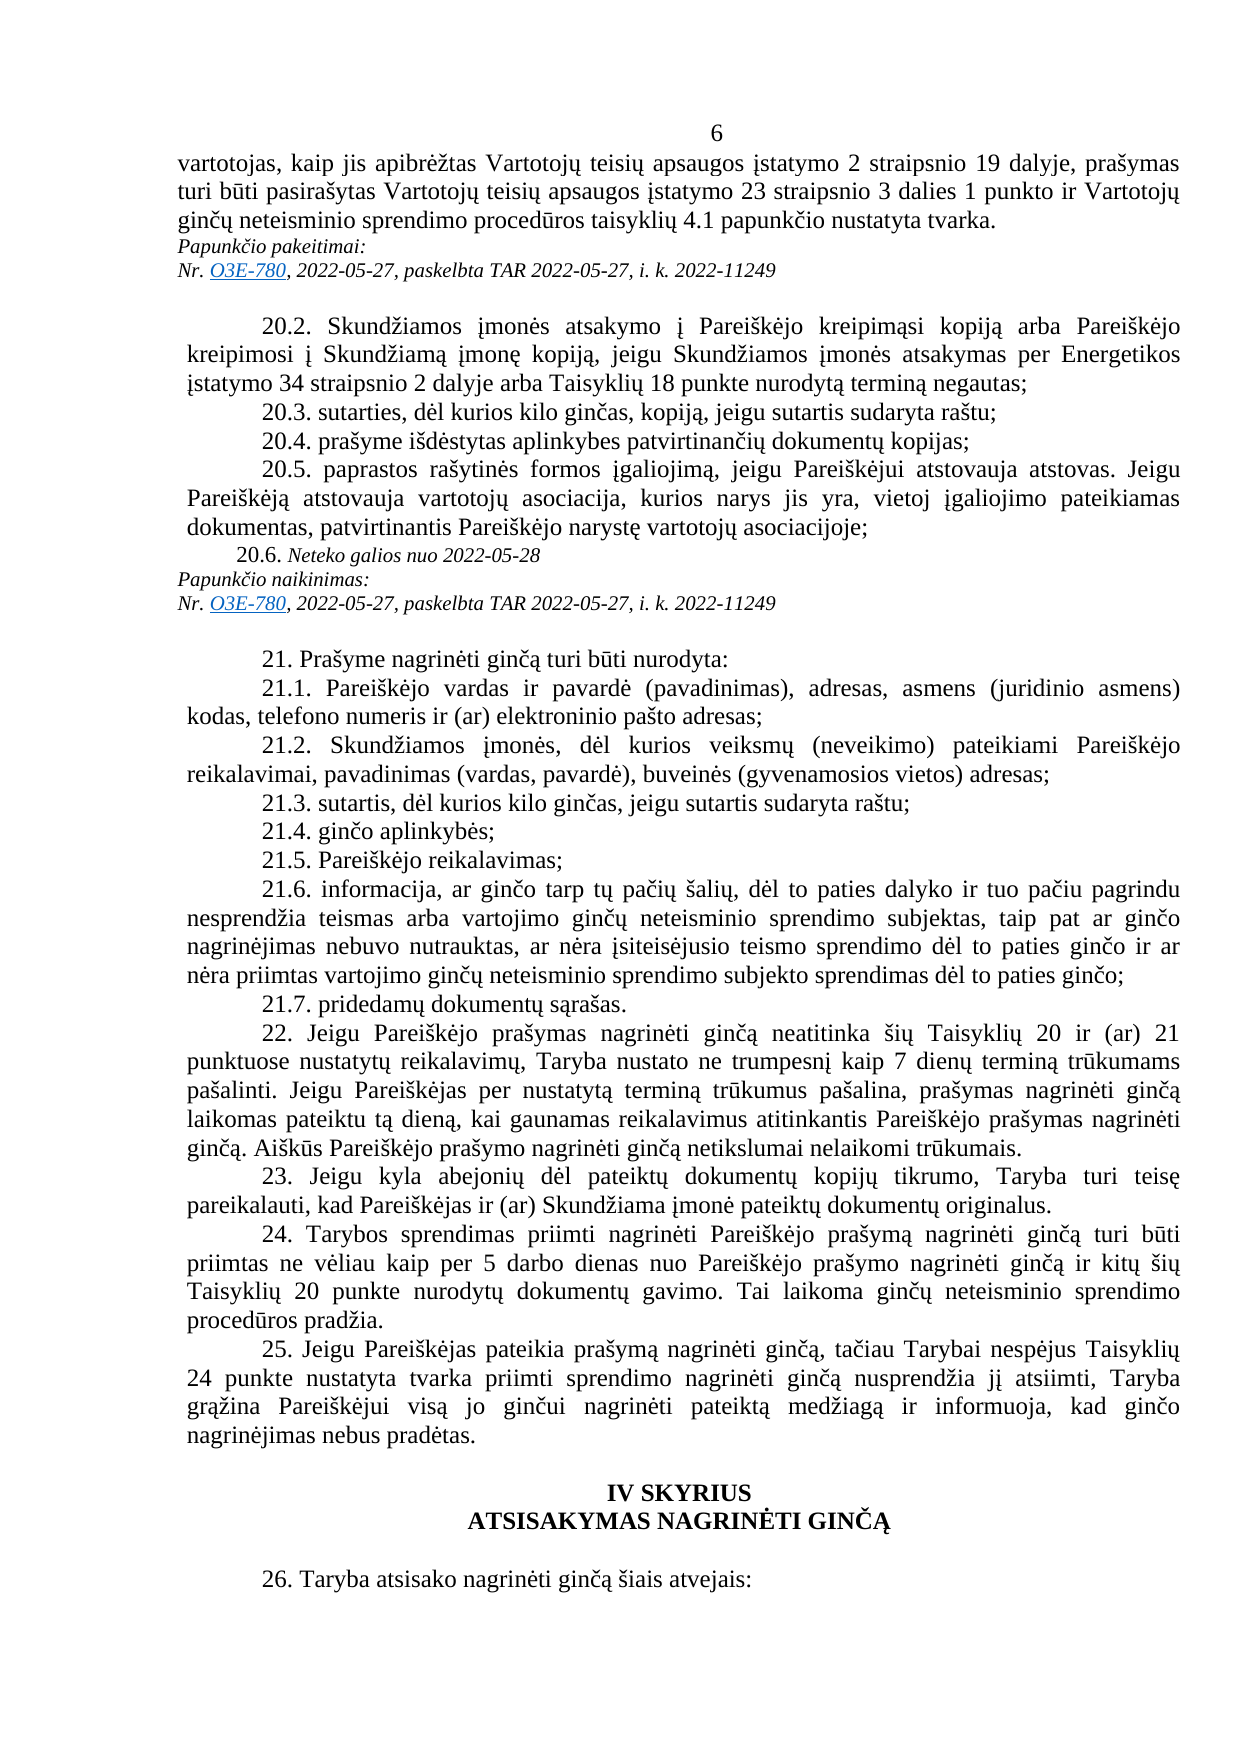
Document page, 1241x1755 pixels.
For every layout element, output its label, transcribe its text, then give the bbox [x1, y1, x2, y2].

text 21. Prašyme nagrinėti ginčą turi būti nurodyta: [187, 644, 1181, 673]
text IV SKYRIUS [177, 1478, 1181, 1506]
text 20.2. Skundžiamos įmonės atsakymo į Pareiškėjo kreipimąsi kopiją arba Pareiškėjo kreipimosi į Skundžiamą įmonę kopiją, jeigu Skundžiamos įmonės atsakymas per Energetikos įstatymo 34 straipsnio 2 dalyje arba Taisyklių 18 punkte nurodytą terminą negautas; [187, 311, 1181, 397]
text 24. Tarybos sprendimas priimti nagrinėti Pareiškėjo prašymą nagrinėti ginčą turi būti priimtas ne vėliau kaip per 5 darbo dienas nuo Pareiškėjo prašymo nagrinėti ginčą ir kitų šių Taisyklių 20 punkte nurodytų dokumentų gavimo. Tai laikoma ginčų neteisminio sprendimo procedūros pradžia. [187, 1219, 1181, 1334]
text 26. Taryba atsisako nagrinėti ginčą šiais atvejais: [187, 1564, 1181, 1593]
text 21.6. informacija, ar ginčo tarp tų pačių šalių, dėl to paties dalyko ir tuo pačiu pagrindu nesprendžia teismas arba vartojimo ginčų neteisminio sprendimo subjektas, taip pat ar ginčo nagrinėjimas nebuvo nutrauktas, ar nėra įsiteisėjusio teismo sprendimo dėl to paties ginčo ir ar nėra priimtas vartojimo ginčų neteisminio sprendimo subjekto sprendimas dėl to paties ginčo; [187, 874, 1181, 989]
text 20.6. Neteko galios nuo 2022-05-28 [177, 541, 1181, 567]
text 21.2. Skundžiamos įmonės, dėl kurios veiksmų (neveikimo) pateikiami Pareiškėjo reikalavimai, pavadinimas (vardas, pavardė), buveinės (gyvenamosios vietos) adresas; [187, 730, 1181, 788]
text 20.3. sutarties, dėl kurios kilo ginčas, kopiją, jeigu sutartis sudaryta raštu; [187, 397, 1181, 426]
text 21.7. pridedamų dokumentų sąrašas. [187, 989, 1181, 1018]
text Papunkčio naikinimas: [177, 567, 1181, 591]
text Nr. O3E-780, 2022-05-27, paskelbta TAR 2022-05-27, i. k. 2022-11249 [177, 591, 1181, 615]
text 25. Jeigu Pareiškėjas pateikia prašymą nagrinėti ginčą, tačiau Tarybai nespėjus Taisyklių 24 punkte nustatyta tvarka priimti sprendimo nagrinėti ginčą nusprendžia jį atsiimti, Taryba grąžina Pareiškėjui visą jo ginčui nagrinėti pateiktą medžiagą ir informuoja, kad ginčo nagrinėjimas nebus pradėtas. [187, 1334, 1181, 1449]
text 21.1. Pareiškėjo vardas ir pavardė (pavadinimas), adresas, asmens (juridinio asmens) kodas, telefono numeris ir (ar) elektroninio pašto adresas; [187, 673, 1181, 730]
text 20.4. prašyme išdėstytas aplinkybes patvirtinančių dokumentų kopijas; [187, 426, 1181, 454]
text 20.5. paprastos rašytinės formos įgaliojimą, jeigu Pareiškėjui atstovauja atstovas. Jeigu Pareiškėją atstovauja vartotojų asociacija, kurios narys jis yra, vietoj įgaliojimo pateikiamas dokumentas, patvirtinantis Pareiškėjo narystę vartotojų asociacijoje; [187, 454, 1181, 541]
text 23. Jeigu kyla abejonių dėl pateiktų dokumentų kopijų tikrumo, Taryba turi teisę pareikalauti, kad Pareiškėjas ir (ar) Skundžiama įmonė pateiktų dokumentų originalus. [187, 1161, 1181, 1219]
text Nr. O3E-780, 2022-05-27, paskelbta TAR 2022-05-27, i. k. 2022-11249 [177, 258, 1181, 282]
text Papunkčio pakeitimai: [177, 234, 1181, 258]
text ATSISAKYMAS NAGRINĖTI GINČĄ [177, 1506, 1181, 1535]
text 21.5. Pareiškėjo reikalavimas; [187, 845, 1181, 874]
text 22. Jeigu Pareiškėjo prašymas nagrinėti ginčą neatitinka šių Taisyklių 20 ir (ar) 21 punktuose nustatytų reikalavimų, Taryba nustato ne trumpesnį kaip 7 dienų terminą trūkumams pašalinti. Jeigu Pareiškėjas per nustatytą terminą trūkumus pašalina, prašymas nagrinėti ginčą laikomas pateiktu tą dieną, kai gaunamas reikalavimus atitinkantis Pareiškėjo prašymas nagrinėti ginčą. Aiškūs Pareiškėjo prašymo nagrinėti ginčą netikslumai nelaikomi trūkumais. [187, 1018, 1181, 1161]
text 21.3. sutartis, dėl kurios kilo ginčas, jeigu sutartis sudaryta raštu; [187, 788, 1181, 816]
text vartotojas, kaip jis apibrėžtas Vartotojų teisių apsaugos įstatymo 2 straipsnio 19 dalyje, prašymas turi būti pasirašytas Vartotojų teisių apsaugos įstatymo 23 straipsnio 3 dalies 1 punkto ir Vartotojų ginčų neteisminio sprendimo procedūros taisyklių 4.1 papunkčio nustatyta tvarka. [177, 148, 1181, 234]
text 21.4. ginčo aplinkybės; [187, 816, 1181, 845]
